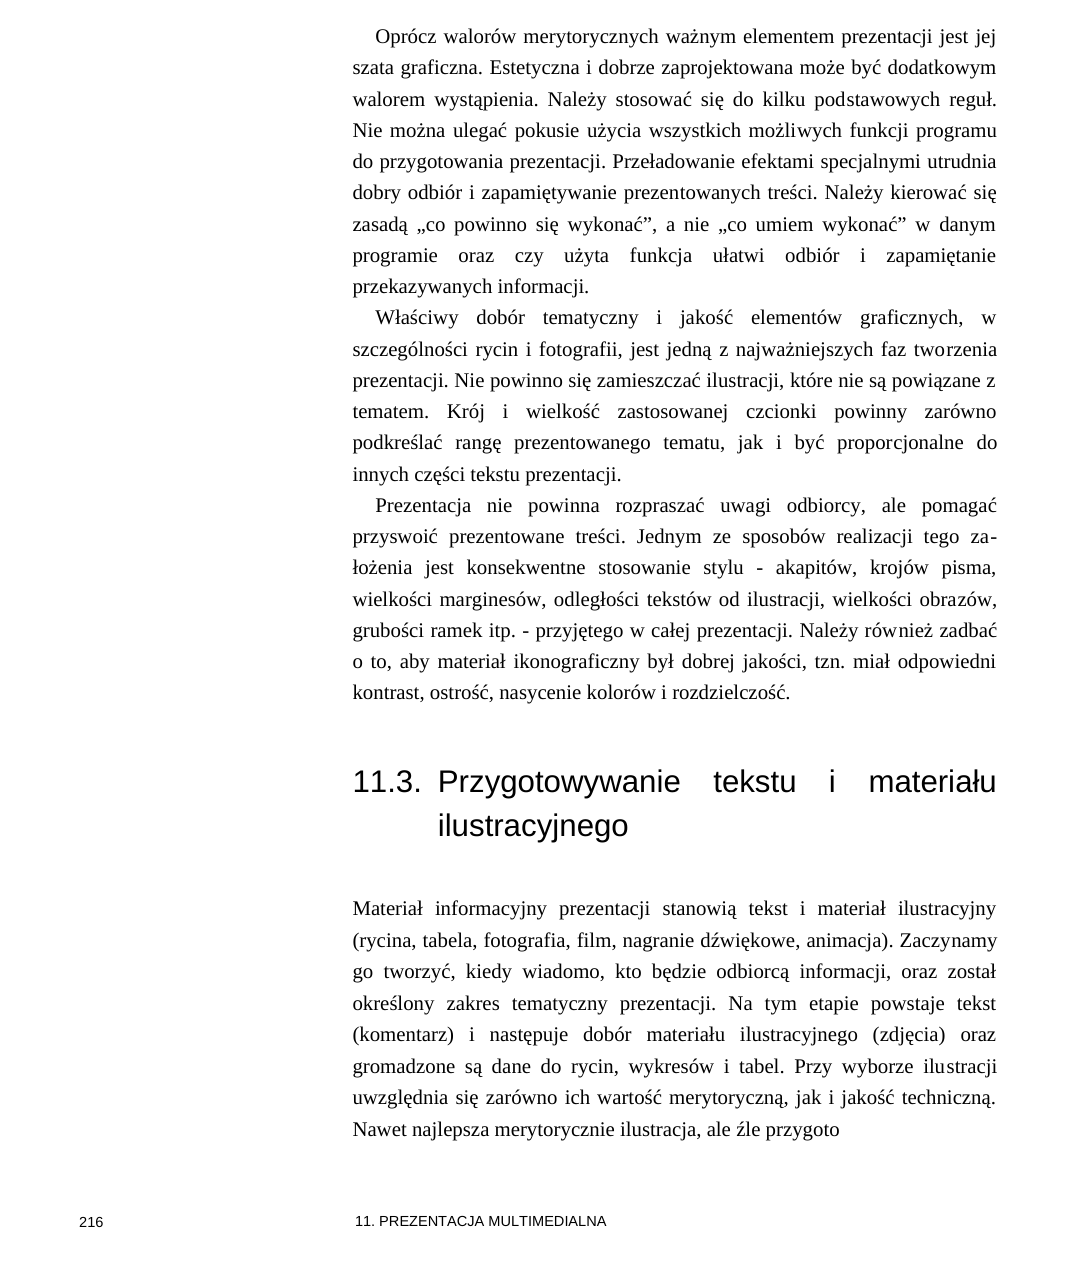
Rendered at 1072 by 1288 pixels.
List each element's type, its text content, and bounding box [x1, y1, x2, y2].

text Prezentacja nie powinna rozpraszać uwagi odbiorcy, ale pomagać przyswoić prezentowane treści. Jednym ze sposobów realizacji tego za­łożenia jest konsekwentne stosowanie stylu - akapitów, krojów pisma, wielkości marginesów, odległości tekstów od ilustracji, wielkości obra­zów, grubości ramek itp. - przyjętego w całej prezentacji. Należy rów­nież zadbać o to, aby materiał ikonograficzny był dobrej jakości, tzn. miał odpowiedni kontrast, ostrość, nasycenie kolorów i rozdzielczość. [352, 493, 997, 704]
subtitle 11.3. Przygotowywanie tekstu i materiału ilustracyjnego [352, 763, 997, 843]
text Materiał informacyjny prezentacji stanowią tekst i materiał ilustracyjny (rycina, tabela, fotografia, film, nagranie dźwiękowe, animacja). Zaczy­namy go tworzyć, kiedy wiadomo, kto będzie odbiorcą informacji, oraz został określony zakres tematyczny prezentacji. Na tym etapie powstaje tekst (komentarz) i następuje dobór materiału ilustracyjnego (zdjęcia) oraz gromadzone są dane do rycin, wykresów i tabel. Przy wyborze ilu­stracji uwzględnia się zarówno ich wartość merytoryczną, jak i jakość techniczną. Nawet najlepsza merytorycznie ilustracja, ale źle przygoto­ [352, 896, 997, 1141]
text Oprócz walorów merytorycznych ważnym elementem prezentacji jest jej szata graficzna. Estetyczna i dobrze zaprojektowana może być dodatkowym walorem wystąpienia. Należy stosować się do kilku pod­stawowych reguł. Nie można ulegać pokusie użycia wszystkich możli­wych funkcji programu do przygotowania prezentacji. Przeładowanie efektami specjalnymi utrudnia dobry odbiór i zapamiętywanie prezen­towanych treści. Należy kierować się zasadą „co powinno się wykonać”, a nie „co umiem wykonać” w danym programie oraz czy użyta funkcja ułatwi odbiór i zapamiętanie przekazywanych informacji. [352, 24, 997, 298]
text 11. PREZENTACJA MULTIMEDIALNA [355, 1213, 633, 1230]
text 216 [76, 1214, 106, 1231]
text Właściwy dobór tematyczny i jakość elementów graficznych, w szczególności rycin i fotografii, jest jedną z najważniejszych faz two­rzenia prezentacji. Nie powinno się zamieszczać ilustracji, które nie są powiązane z tematem. Krój i wielkość zastosowanej czcionki powinny zarówno podkreślać rangę prezentowanego tematu, jak i być propor­cjonalne do innych części tekstu prezentacji. [352, 305, 997, 486]
